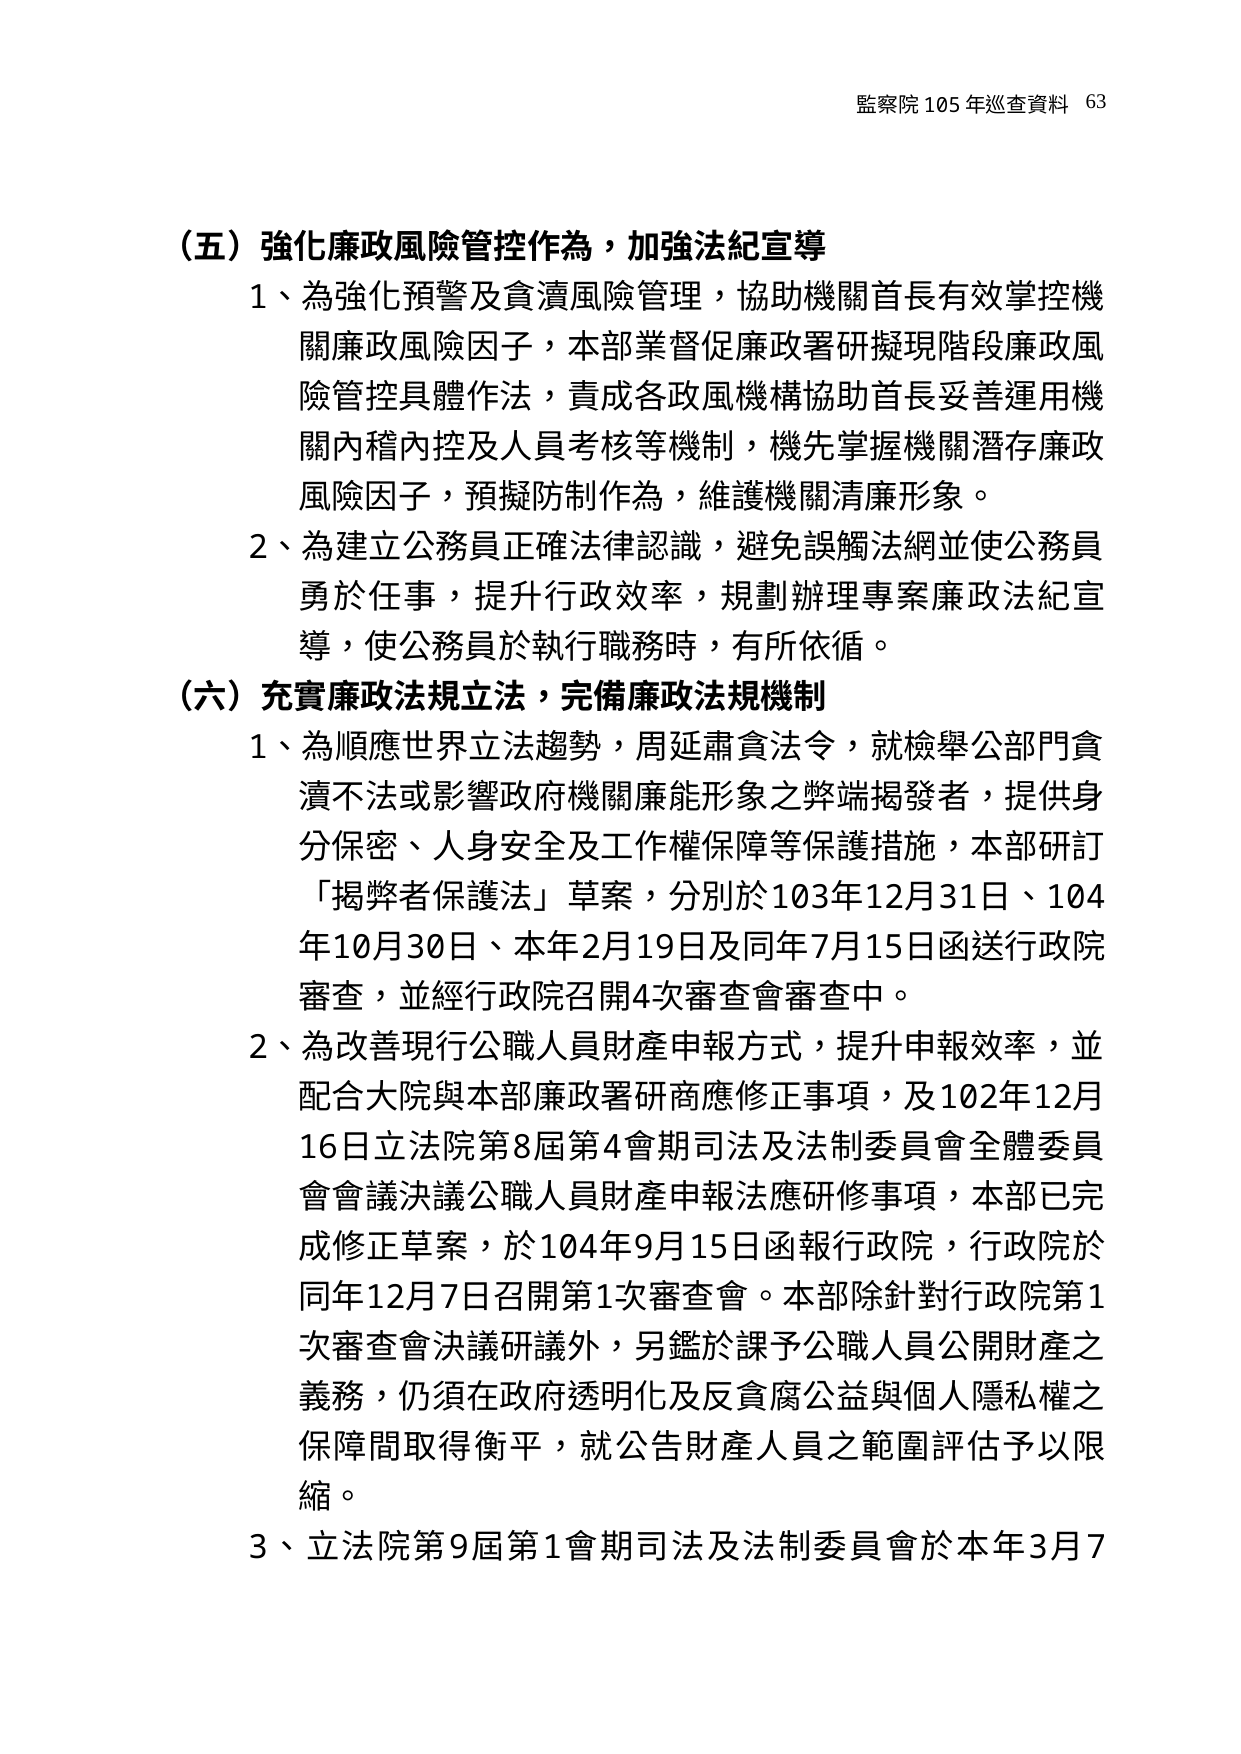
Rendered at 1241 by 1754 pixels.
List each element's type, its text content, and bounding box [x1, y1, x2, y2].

text 2、為建立公務員正確法律認識，避免誤觸法網並使公務員勇於任事，提升行政效率，規劃辦理專案廉政法紀宣導，使公務員於執行職務時，有所依循。 [248, 519, 1106, 669]
text 1、為順應世界立法趨勢，周延肅貪法令，就檢舉公部門貪瀆不法或影響政府機關廉能形象之弊端揭發者，提供身分保密、人身安全及工作權保障等保護措施，本部研訂「揭弊者保護法」草案，分別於103年12月31日、104年10月30日、本年2月19日及同年7月15日函送行政院審查，並經行政院召開4次審查會審查中。 [248, 719, 1106, 1019]
text 3、立法院第9屆第1會期司法及法制委員會於本年3月7 [248, 1519, 1106, 1569]
text （五）強化廉政風險管控作為，加強法紀宣導 [160, 219, 1106, 269]
text 2、為改善現行公職人員財產申報方式，提升申報效率，並配合大院與本部廉政署研商應修正事項，及102年12月16日立法院第8屆第4會期司法及法制委員會全體委員會會議決議公職人員財產申報法應研修事項，本部已完成修正草案，於104年9月15日函報行政院，行政院於同年12月7日召開第1次審查會。本部除針對行政院第1次審查會決議研議外，另鑑於課予公職人員公開財產之義務，仍須在政府透明化及反貪腐公益與個人隱私權之保障間取得衡平，就公告財產人員之範圍評估予以限縮。 [248, 1019, 1106, 1519]
text 1、為強化預警及貪瀆風險管理，協助機關首長有效掌控機關廉政風險因子，本部業督促廉政署研擬現階段廉政風險管控具體作法，責成各政風機構協助首長妥善運用機關內稽內控及人員考核等機制，機先掌握機關潛存廉政風險因子，預擬防制作為，維護機關清廉形象。 [248, 269, 1106, 519]
text （六）充實廉政法規立法，完備廉政法規機制 [160, 669, 1106, 719]
